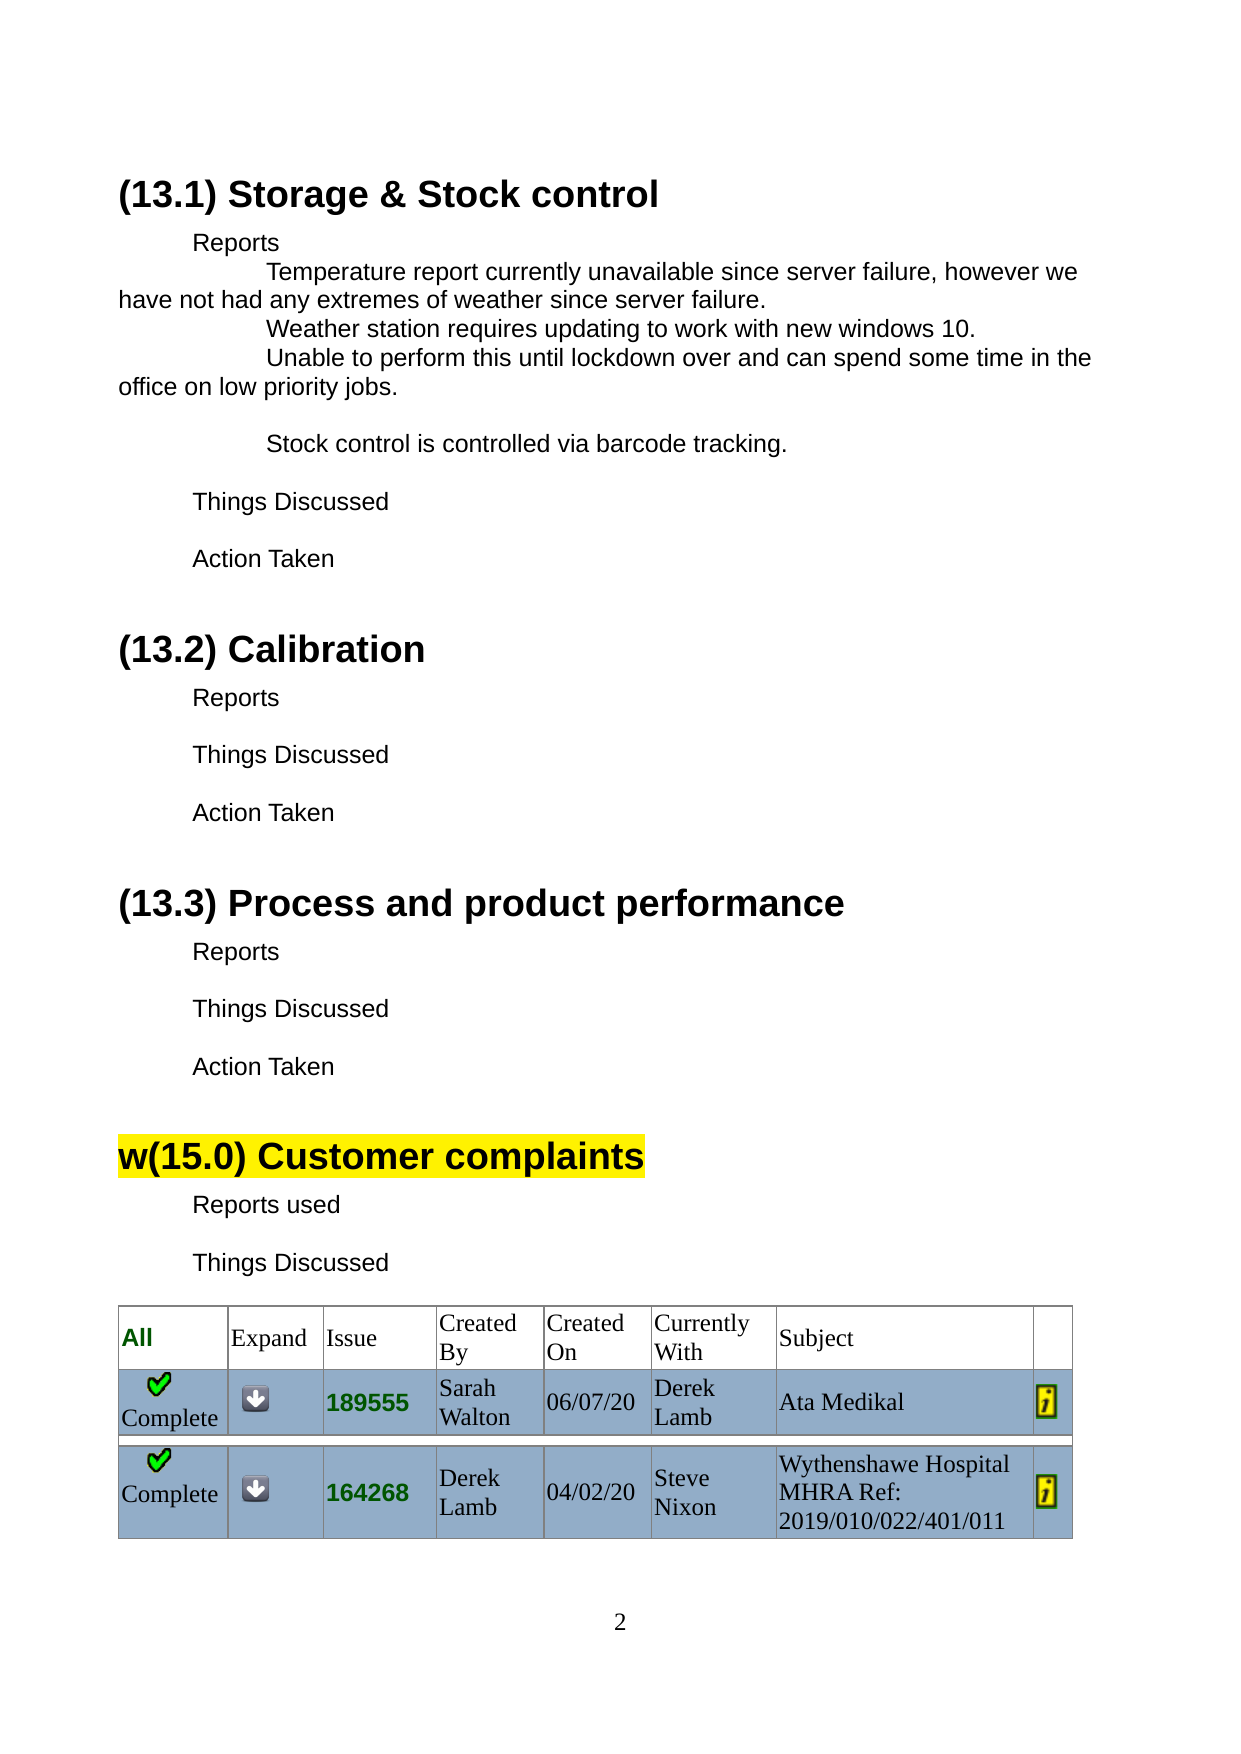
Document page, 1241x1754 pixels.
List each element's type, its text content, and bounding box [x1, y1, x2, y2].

table_cell Derek Lamb [652, 1370, 776, 1434]
text Things Discussed [118, 740, 1122, 769]
text Action Taken [118, 798, 1122, 827]
table_cell [119, 1436, 1072, 1445]
table_cell Wythenshawe Hospital MHRA Ref: 2019/010/022/401/011 [777, 1447, 1033, 1538]
table_cell Derek Lamb [437, 1447, 543, 1538]
text Things Discussed [118, 1248, 1122, 1276]
text Action Taken [118, 544, 1122, 573]
text Things Discussed [118, 487, 1122, 516]
table_cell 06/07/20 [545, 1370, 651, 1434]
table_header Expand [229, 1307, 323, 1369]
subtitle (13.2) Calibration [118, 627, 1122, 670]
table_cell [1034, 1447, 1072, 1538]
table_cell Sarah Walton [437, 1370, 543, 1434]
table_cell Steve Nixon [652, 1447, 776, 1538]
subtitle w(15.0) Customer complaints [118, 1134, 1122, 1178]
picture [146, 1448, 172, 1474]
table_cell 189555 [324, 1370, 436, 1434]
table_cell Ata Medikal [777, 1370, 1033, 1434]
table_cell 164268 [324, 1447, 436, 1538]
table_cell [1034, 1370, 1072, 1434]
text Reports used [118, 1190, 1122, 1219]
table_cell Complete [119, 1447, 227, 1538]
subtitle (13.1) Storage & Stock control [118, 172, 1122, 216]
table_header Subject [777, 1307, 1033, 1369]
text Reports [118, 683, 1122, 712]
table_cell [229, 1447, 323, 1538]
table_header Issue [324, 1307, 436, 1369]
table_cell Complete [119, 1370, 227, 1434]
table_header Currently With [652, 1307, 776, 1369]
picture [236, 1380, 275, 1418]
text Action Taken [118, 1052, 1122, 1080]
text Stock control is controlled via barcode tracking. [118, 429, 1122, 458]
picture [146, 1372, 172, 1398]
text Reports [118, 228, 1122, 257]
table_header Created By [437, 1307, 543, 1369]
subtitle (13.3) Process and product performance [118, 880, 1122, 924]
table_header Created On [545, 1307, 651, 1369]
picture [1035, 1474, 1058, 1509]
text Temperature report currently unavailable since server failure, however we have not had any extremes of weather since server failure. [118, 257, 1122, 314]
picture [1035, 1384, 1058, 1419]
text Reports [118, 937, 1122, 965]
table_header [1034, 1307, 1072, 1369]
table_header All [119, 1307, 227, 1369]
table_cell 04/02/20 [545, 1447, 651, 1538]
text Weather station requires updating to work with new windows 10. [118, 314, 1122, 343]
text Unable to perform this until lockdown over and can spend some time in the office on low priority jobs. [118, 343, 1122, 401]
table_cell [229, 1370, 323, 1434]
text Things Discussed [118, 994, 1122, 1023]
picture [236, 1470, 275, 1508]
